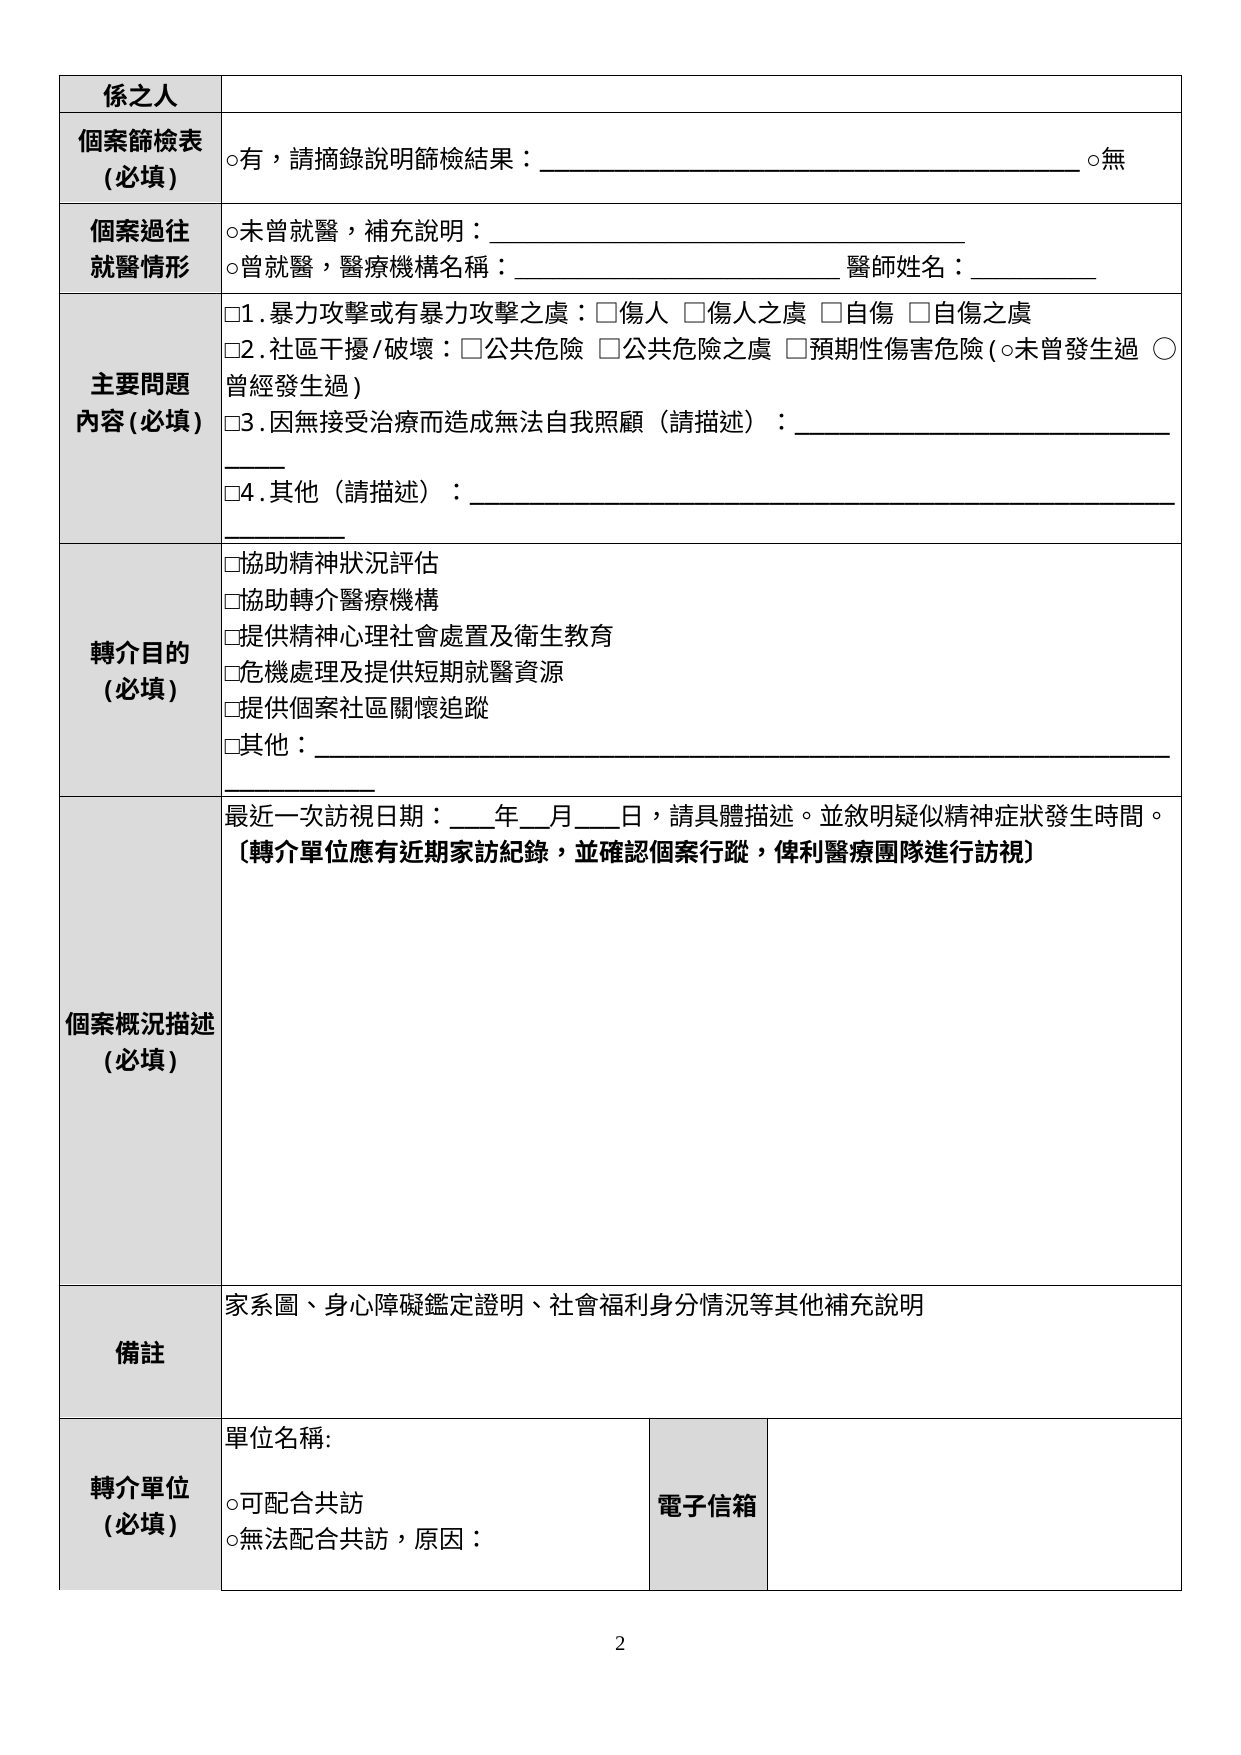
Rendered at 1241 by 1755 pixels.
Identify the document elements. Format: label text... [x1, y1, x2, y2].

table_cell 係之人 [60, 76, 221, 112]
table_cell □協助精神狀況評估 □協助轉介醫療機構 □提供精神心理社會處置及衛生教育 □危機處理及提供短期就醫資源 □提供個案社區關懷追蹤 □其他：___________________________________________________________________ [222, 544, 1181, 796]
table_cell 主要問題 內容(必填) [60, 294, 221, 543]
table_cell [768, 1419, 1181, 1590]
table_cell 單位名稱: ○可配合共訪 ○無法配合共訪，原因： [222, 1419, 649, 1590]
table_cell 最近一次訪視日期：___年__月___日，請具體描述。並敘明疑似精神症狀發生時間。 〔轉介單位應有近期家訪紀錄，並確認個案行蹤，俾利醫療團隊進行訪視〕 [222, 797, 1181, 1284]
table_cell 轉介單位 (必填) [60, 1419, 221, 1590]
table_cell 家系圖、身心障礙鑑定證明、社會福利身分情況等其他補充說明 [222, 1286, 1181, 1417]
table_cell ○有，請摘錄說明篩檢結果：____________________________________ ○無 [222, 113, 1181, 202]
table_cell 備註 [60, 1286, 221, 1417]
table_cell 個案概況描述(必填) [60, 797, 221, 1284]
table_cell 個案過往 就醫情形 [60, 204, 221, 292]
table_cell [222, 76, 1181, 112]
table_cell 電子信箱 [650, 1419, 767, 1590]
table_cell 個案篩檢表(必填) [60, 113, 221, 202]
table_cell 轉介目的 (必填) [60, 544, 221, 796]
table_cell □1.暴力攻擊或有暴力攻擊之虞：□傷人 □傷人之虞 □自傷 □自傷之虞 □2.社區干擾/破壞：□公共危險 □公共危險之虞 □預期性傷害危險(○未曾發生過 ○曾經發生過) □3.因無接受治療而造成無法自我照顧（請描述）：_____________________________ □4.其他（請描述）：_______________________________________________________ [222, 294, 1181, 543]
table_cell ○未曾就醫，補充說明：______________________________________ ○曾就醫，醫療機構名稱：__________________________ 醫師姓名：__________ [222, 204, 1181, 292]
